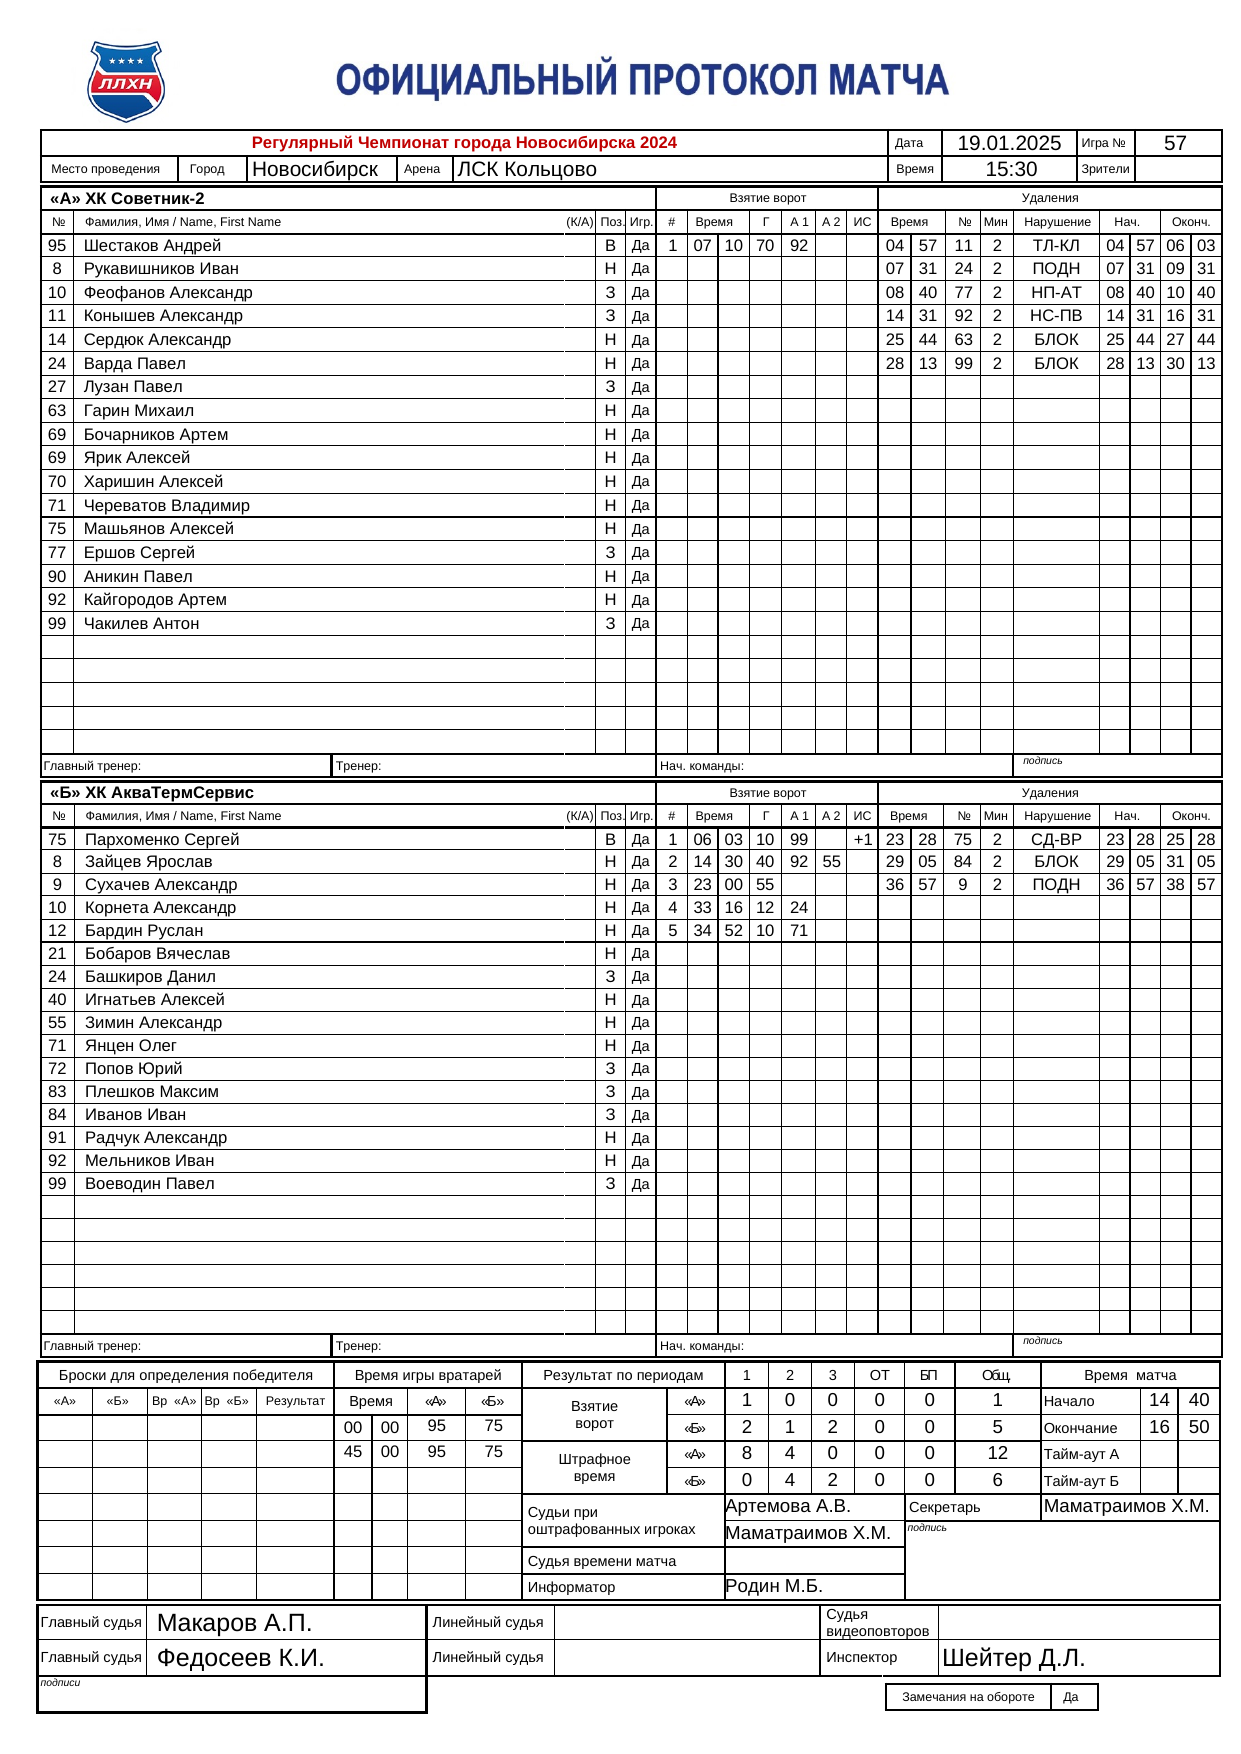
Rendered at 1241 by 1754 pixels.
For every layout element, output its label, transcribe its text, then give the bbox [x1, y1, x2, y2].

table_cell [847, 1150, 877, 1172]
table_cell [847, 612, 877, 634]
table_cell Да [626, 874, 655, 895]
table_cell [750, 1150, 781, 1172]
table_cell [688, 446, 717, 469]
table_cell [750, 588, 781, 611]
table_cell [847, 281, 877, 303]
table_cell НС-ПВ [1014, 305, 1099, 327]
table_cell [981, 423, 1013, 445]
table_cell [944, 920, 980, 941]
table_cell Феофанов Александр [74, 281, 564, 303]
table_cell [750, 1127, 781, 1149]
table_cell [1131, 1058, 1160, 1079]
table_cell [1100, 1012, 1129, 1033]
table_cell [565, 1035, 595, 1057]
table_cell Время [879, 211, 945, 233]
table_cell Главный судья [39, 1640, 146, 1675]
table_cell [1131, 896, 1160, 918]
table_cell [879, 683, 910, 706]
table_cell [782, 446, 815, 469]
table_cell # [657, 211, 687, 233]
table_cell 31 [912, 257, 945, 280]
table_cell [565, 494, 595, 516]
table_cell Оконч. [1161, 211, 1221, 233]
table_cell 05 [1192, 850, 1221, 872]
table_cell Зайцев Ярослав [75, 850, 564, 872]
table_cell [816, 446, 846, 469]
table_cell [657, 1196, 687, 1218]
table_cell [1161, 730, 1190, 753]
table_cell [688, 1012, 717, 1033]
table_cell [688, 352, 717, 374]
table_cell Тайм-аут А [1042, 1441, 1140, 1467]
table_cell [1131, 707, 1160, 729]
table_cell [1131, 1242, 1160, 1264]
table_cell 70 [42, 470, 73, 493]
table_cell Н [596, 1150, 625, 1172]
table_cell [847, 376, 877, 398]
table_cell [1131, 1173, 1160, 1195]
table_cell Иванов Иван [75, 1104, 564, 1126]
table_cell [944, 1012, 980, 1033]
table_header 2 [769, 1363, 811, 1387]
table_cell [912, 399, 945, 422]
table_cell [373, 1574, 407, 1599]
table_cell [466, 1574, 521, 1599]
table_cell [750, 565, 781, 587]
table_cell 04 [879, 235, 910, 256]
table_cell [782, 541, 815, 564]
table_cell [816, 1012, 846, 1033]
table_cell [912, 612, 945, 634]
table_cell 0 [726, 1468, 768, 1493]
table_cell [912, 966, 943, 987]
table_cell [1100, 1058, 1129, 1079]
table_cell 1 [956, 1389, 1040, 1413]
table_cell [946, 730, 980, 753]
table_cell 00 [719, 874, 749, 895]
table_cell Конышев Александр [74, 305, 564, 327]
table_cell [879, 612, 910, 634]
table_cell [565, 235, 595, 256]
table_cell [42, 730, 73, 753]
table_cell [1161, 1058, 1190, 1079]
table_cell [1014, 1058, 1099, 1079]
table_cell 25 [1100, 328, 1129, 351]
table_cell [981, 1173, 1013, 1195]
table_cell [657, 352, 687, 374]
table_cell [1100, 446, 1129, 469]
table_cell Судья видеоповторов [821, 1606, 938, 1639]
table_cell [688, 659, 717, 682]
table_cell [944, 1150, 980, 1172]
table_cell Новосибирск [248, 157, 396, 181]
table_cell [879, 659, 910, 682]
table_cell [1192, 1311, 1221, 1333]
table_cell [1014, 896, 1099, 918]
table_cell [1192, 423, 1221, 445]
table_cell [1014, 565, 1099, 587]
table_cell [75, 1242, 564, 1264]
table_cell 84 [944, 850, 980, 872]
table_cell [750, 494, 781, 516]
table_cell [565, 328, 595, 351]
table_cell [1179, 1468, 1219, 1493]
table_cell № [946, 211, 980, 233]
table_cell [657, 305, 687, 327]
table_cell [1192, 470, 1221, 493]
table_cell [657, 1035, 687, 1057]
table_cell [688, 494, 717, 516]
table_cell [726, 1548, 904, 1573]
table_cell 44 [1131, 328, 1160, 351]
table_cell 0 [812, 1442, 854, 1467]
table_cell [565, 1104, 595, 1126]
table_cell [981, 1242, 1013, 1264]
table_cell 63 [42, 399, 73, 422]
table_cell [1192, 989, 1221, 1011]
table_cell 30 [1161, 352, 1190, 374]
table_cell [1192, 1081, 1221, 1103]
table_cell [1161, 707, 1190, 729]
table_cell [688, 1265, 717, 1287]
table_cell Да [626, 1035, 655, 1057]
table_cell [688, 1104, 717, 1126]
table_cell [1100, 399, 1129, 422]
table_cell [1192, 659, 1221, 682]
table_cell [688, 1219, 717, 1241]
table_cell БЛОК [1014, 352, 1099, 374]
table_cell Н [596, 850, 625, 872]
table_cell [1100, 494, 1129, 516]
table_cell [750, 541, 781, 564]
table_cell [782, 636, 815, 658]
table_cell 24 [42, 352, 73, 374]
table_cell [688, 423, 717, 445]
table_cell 07 [688, 235, 717, 256]
table_cell [1192, 399, 1221, 422]
table_cell [719, 376, 749, 398]
table_cell 29 [879, 850, 910, 872]
table_cell 69 [42, 423, 73, 445]
table_cell [466, 1468, 521, 1493]
table_cell Да [626, 305, 655, 327]
table_cell [688, 1196, 717, 1218]
table_cell 92 [782, 850, 815, 872]
table_cell «Б » [466, 1389, 521, 1413]
table_cell [1161, 423, 1190, 445]
table_cell [944, 896, 980, 918]
table_cell [981, 1311, 1013, 1333]
table_cell [847, 518, 877, 540]
table_cell [912, 1104, 943, 1126]
table_cell [719, 328, 749, 351]
table_cell Кайгородов Артем [74, 588, 564, 611]
table_cell [946, 399, 980, 422]
table_cell «А» [668, 1389, 724, 1413]
table_cell [912, 1196, 943, 1218]
table_cell [981, 966, 1013, 987]
table_cell [879, 730, 910, 753]
table_cell [408, 1574, 465, 1599]
table_cell 57 [1192, 874, 1221, 895]
table_cell 33 [688, 896, 717, 918]
table_cell З [596, 376, 625, 398]
table_cell [657, 470, 687, 493]
table_cell 8 [42, 850, 74, 872]
table_cell Н [596, 494, 625, 516]
table_cell [202, 1574, 256, 1599]
table_cell [39, 1494, 92, 1520]
table_cell [981, 707, 1013, 729]
table_cell [782, 257, 815, 280]
table_cell [335, 1547, 371, 1573]
table_cell [879, 896, 910, 918]
table_cell [657, 943, 687, 964]
table_cell СД-ВР [1014, 829, 1099, 849]
table_cell [879, 446, 910, 469]
table_cell 95 [408, 1416, 465, 1440]
table_cell [944, 1173, 980, 1195]
table_cell [688, 1311, 717, 1333]
table_cell [847, 1127, 877, 1149]
table_cell Чакилев Антон [74, 612, 564, 634]
table_cell [565, 1173, 595, 1195]
table_cell [847, 920, 877, 941]
table_cell З [596, 281, 625, 303]
table_cell [816, 874, 846, 895]
table_cell [944, 1288, 980, 1310]
table_cell Секретарь [906, 1495, 1040, 1520]
table_cell Шестаков Андрей [74, 235, 564, 256]
table_cell Череватов Владимир [74, 494, 564, 516]
table_cell [657, 1127, 687, 1149]
table_cell Н [596, 920, 625, 941]
table_cell Корнета Александр [75, 896, 564, 918]
table_cell [1192, 1173, 1221, 1195]
table_cell Н [596, 989, 625, 1011]
table_cell [626, 683, 655, 706]
table_cell [688, 612, 717, 634]
table_cell [1131, 518, 1160, 540]
table_cell [42, 1219, 74, 1241]
table_cell ИС [847, 805, 877, 826]
table_cell Поз. [596, 211, 625, 233]
table_cell [688, 518, 717, 540]
table_cell [408, 1494, 465, 1520]
table_cell [335, 1521, 371, 1546]
table_cell 83 [42, 1081, 74, 1103]
table_cell [39, 1441, 92, 1467]
table_cell [782, 399, 815, 422]
table_cell [946, 494, 980, 516]
table_cell Главный тренер: [42, 755, 330, 776]
table_cell Лузан Павел [74, 376, 564, 398]
table_cell [408, 1547, 465, 1573]
table_cell [1192, 943, 1221, 964]
table_cell [657, 989, 687, 1011]
table_cell [74, 659, 564, 682]
table_cell [981, 1288, 1013, 1310]
table_cell 31 [1192, 257, 1221, 280]
table_cell [750, 1265, 781, 1287]
table_cell [657, 1058, 687, 1079]
table_cell Сердюк Александр [74, 328, 564, 351]
table_cell Варда Павел [74, 352, 564, 374]
table_cell [1014, 1150, 1099, 1172]
table_cell [912, 376, 945, 398]
table_cell 25 [879, 328, 910, 351]
table_cell 36 [879, 874, 910, 895]
table_cell 14 [879, 305, 910, 327]
table_cell [1014, 470, 1099, 493]
table_cell [816, 328, 846, 351]
table_cell 1 [657, 235, 687, 256]
table_cell Взятие ворот [523, 1389, 666, 1440]
table_cell [912, 896, 943, 918]
table_cell [782, 1288, 815, 1310]
table_cell Попов Юрий [75, 1058, 564, 1079]
table_cell [1014, 683, 1099, 706]
table_cell [565, 1081, 595, 1103]
table_cell [1014, 494, 1099, 516]
table_cell [1100, 1242, 1129, 1264]
table_cell [373, 1494, 407, 1520]
table_cell [202, 1416, 256, 1440]
table_cell [816, 494, 846, 516]
table_cell А 2 [816, 211, 846, 233]
table_cell Мин [981, 805, 1013, 826]
table_cell [782, 376, 815, 398]
table_cell [1131, 423, 1160, 445]
table_cell [1192, 730, 1221, 753]
table_cell [1192, 612, 1221, 634]
table_cell [688, 541, 717, 564]
table_cell [75, 1196, 564, 1218]
table_cell (К/А) [565, 211, 595, 233]
table_cell [847, 494, 877, 516]
table_cell Да [626, 257, 655, 280]
table_cell 70 [750, 235, 781, 256]
table_cell [981, 1150, 1013, 1172]
table_cell Да [626, 920, 655, 941]
table_cell Н [596, 1012, 625, 1033]
table_cell Н [596, 399, 625, 422]
table_cell [782, 874, 815, 895]
table_cell 11 [42, 305, 73, 327]
table_cell БЛОК [1014, 850, 1099, 872]
table_cell [782, 683, 815, 706]
table_cell [688, 305, 717, 327]
table_cell [657, 659, 687, 682]
table_cell [879, 1219, 910, 1241]
table_cell [75, 1288, 564, 1310]
table_cell [1131, 1150, 1160, 1172]
table_cell Янцен Олег [75, 1035, 564, 1057]
table_cell [657, 612, 687, 634]
table_cell [202, 1468, 256, 1493]
table_cell 06 [688, 829, 717, 849]
table_cell [912, 943, 943, 964]
table_cell [847, 1219, 877, 1241]
table_cell [816, 305, 846, 327]
table_cell [1100, 1196, 1129, 1218]
table_cell [750, 518, 781, 540]
table_cell [1014, 1242, 1099, 1264]
table_cell Шейтер Д.Л. [939, 1640, 1219, 1675]
table_cell [1192, 1127, 1221, 1149]
table_cell [657, 707, 687, 729]
table_cell [719, 683, 749, 706]
table_cell [847, 305, 877, 327]
table_cell [74, 707, 564, 729]
table_cell [1131, 446, 1160, 469]
table_cell [883, 1677, 1220, 1681]
table_cell [596, 1196, 625, 1218]
table_cell 03 [719, 829, 749, 849]
table_cell 4 [769, 1468, 811, 1493]
table_cell [39, 1468, 92, 1493]
table_cell [75, 1219, 564, 1241]
table_cell [1131, 1288, 1160, 1310]
table_cell [1014, 518, 1099, 540]
table_cell [75, 1311, 564, 1333]
table_cell [657, 446, 687, 469]
table_cell Да [626, 1173, 655, 1195]
table_cell Оконч. [1161, 805, 1221, 826]
table_cell 16 [1141, 1415, 1177, 1440]
table_cell [688, 1081, 717, 1103]
table_cell [688, 1242, 717, 1264]
table_cell [626, 1265, 655, 1287]
table_cell [565, 989, 595, 1011]
table_cell [1161, 1219, 1190, 1241]
table_cell [981, 1035, 1013, 1057]
table_cell [1014, 989, 1099, 1011]
table_cell [565, 588, 595, 611]
table_cell [719, 1035, 749, 1057]
table_cell [816, 1081, 846, 1103]
table_cell [1192, 1104, 1221, 1126]
table_cell [657, 730, 687, 753]
table_cell [782, 966, 815, 987]
table_cell [782, 1012, 815, 1033]
table_cell [1192, 1058, 1221, 1079]
table_cell 2 [981, 829, 1013, 849]
table_cell [93, 1468, 147, 1493]
table_cell [879, 565, 910, 587]
table_cell 57 [1131, 235, 1160, 256]
table_cell Н [596, 328, 625, 351]
table_cell [596, 1288, 625, 1310]
table_cell [74, 636, 564, 658]
table_cell Г [750, 805, 781, 826]
table_cell [39, 1574, 92, 1599]
table_cell [750, 683, 781, 706]
table_cell [816, 352, 846, 374]
table_cell 44 [912, 328, 945, 351]
table_cell [847, 683, 877, 706]
table_cell [626, 1242, 655, 1264]
table_cell [1131, 1196, 1160, 1218]
table_cell 99 [42, 612, 73, 634]
table_cell [1100, 588, 1129, 611]
table_cell [688, 588, 717, 611]
table_cell 2 [981, 235, 1013, 256]
table_cell Нач. [1100, 211, 1160, 233]
table_cell [1100, 683, 1129, 706]
table_cell [782, 1127, 815, 1149]
table_cell 0 [855, 1442, 904, 1467]
table_cell [1192, 376, 1221, 398]
table_cell [782, 518, 815, 540]
table_cell [750, 328, 781, 351]
table_cell ПОДН [1014, 874, 1099, 895]
table_cell 6 [956, 1468, 1040, 1493]
table_cell [719, 281, 749, 303]
table_cell [816, 612, 846, 634]
table_cell 40 [750, 850, 781, 872]
table_cell 12 [956, 1442, 1040, 1467]
table_cell [944, 989, 980, 1011]
table_cell Харишин Алексей [74, 470, 564, 493]
table_cell 1 [769, 1415, 811, 1440]
table_cell Мельников Иван [75, 1150, 564, 1172]
table_header ОТ [855, 1363, 904, 1387]
table_cell 91 [42, 1127, 74, 1149]
table_cell [816, 896, 846, 918]
table_cell Да [626, 399, 655, 422]
table_header Взятие ворот [657, 188, 877, 209]
table_cell [847, 659, 877, 682]
table_cell [688, 1127, 717, 1149]
table_cell Да [626, 1012, 655, 1033]
table_cell [981, 683, 1013, 706]
table_cell [782, 1196, 815, 1218]
table_cell [1192, 1196, 1221, 1218]
table_cell Бардин Руслан [75, 920, 564, 941]
table_cell [688, 1058, 717, 1079]
table_cell [944, 943, 980, 964]
table_cell [1161, 1173, 1190, 1195]
table_cell 00 [335, 1416, 371, 1440]
table_cell [1100, 730, 1129, 753]
table_cell [1131, 966, 1160, 987]
table_cell 52 [719, 920, 749, 941]
table_cell Н [596, 874, 625, 895]
table_cell [1131, 636, 1160, 658]
table_cell Место проведения [42, 157, 177, 181]
table_cell 27 [1161, 328, 1190, 351]
table_cell [1161, 494, 1190, 516]
table_header Результат по периодам [523, 1363, 724, 1387]
table_cell 04 [1100, 235, 1129, 256]
table_cell [946, 683, 980, 706]
table_cell [782, 1242, 815, 1264]
table_cell Н [596, 1127, 625, 1149]
table_cell [816, 470, 846, 493]
table_cell [944, 1104, 980, 1126]
table_cell [1161, 989, 1190, 1011]
table_cell [719, 565, 749, 587]
table_cell 99 [42, 1173, 74, 1195]
table_cell № [42, 805, 74, 826]
table_cell [719, 1219, 749, 1241]
table_cell А 1 [782, 805, 815, 826]
table_cell 2 [981, 352, 1013, 374]
table_cell 08 [879, 281, 910, 303]
table_cell [847, 943, 877, 964]
table_cell [816, 1219, 846, 1241]
table_cell Да [626, 518, 655, 540]
table_cell [847, 1173, 877, 1195]
table_cell [750, 446, 781, 469]
table_cell [1161, 518, 1190, 540]
table_cell [1014, 1311, 1099, 1333]
table_cell [782, 1173, 815, 1195]
table_cell [879, 1104, 910, 1126]
table_cell 2 [726, 1415, 768, 1440]
table_cell [373, 1547, 407, 1573]
table_cell [202, 1494, 256, 1520]
table_cell [847, 588, 877, 611]
table_cell [981, 518, 1013, 540]
table_cell [981, 1104, 1013, 1126]
table_cell Время [688, 805, 749, 826]
table_cell Главный судья [39, 1606, 146, 1639]
table_cell 30 [719, 850, 749, 872]
table_cell [912, 1012, 943, 1033]
table_cell З [596, 1173, 625, 1195]
table_cell [1100, 989, 1129, 1011]
table_cell [657, 636, 687, 658]
table_cell 45 [335, 1441, 371, 1467]
table_cell 0 [905, 1442, 954, 1467]
table_cell [1100, 636, 1129, 658]
table_cell [912, 1173, 943, 1195]
table_cell [912, 730, 945, 753]
table_cell «А» [668, 1442, 724, 1467]
table_cell [981, 1012, 1013, 1033]
table_cell [93, 1521, 147, 1546]
table_cell [1192, 683, 1221, 706]
table_cell 0 [905, 1468, 954, 1493]
table_cell [1014, 541, 1099, 564]
table_cell [847, 257, 877, 280]
table_cell [944, 1127, 980, 1149]
table_cell Да [626, 989, 655, 1011]
table_cell [1014, 376, 1099, 398]
table_cell [912, 989, 943, 1011]
table_cell В [596, 829, 625, 849]
table_header БП [905, 1363, 954, 1387]
table_cell [688, 989, 717, 1011]
table_cell Тренер: [333, 1335, 655, 1356]
table_cell [847, 423, 877, 445]
table_cell [816, 399, 846, 422]
table_cell Результат [257, 1389, 333, 1413]
table_cell [1161, 896, 1190, 918]
table_cell [816, 541, 846, 564]
table_cell [981, 943, 1013, 964]
table_cell [946, 376, 980, 398]
table_cell 0 [855, 1389, 904, 1413]
table_cell 08 [1100, 281, 1129, 303]
table_cell [719, 1104, 749, 1126]
table_cell [816, 636, 846, 658]
table_cell [981, 730, 1013, 753]
table_cell 07 [1100, 257, 1129, 280]
table_cell [1014, 659, 1099, 682]
table_cell [719, 1288, 749, 1310]
table_cell [93, 1574, 147, 1599]
table_cell [816, 659, 846, 682]
table_cell 2 [981, 281, 1013, 303]
table_cell З [596, 305, 625, 327]
table_cell [565, 470, 595, 493]
table_cell [1141, 1468, 1177, 1493]
table_cell [1014, 399, 1099, 422]
table_cell [1100, 612, 1129, 634]
table_cell [626, 1219, 655, 1241]
table_cell 63 [946, 328, 980, 351]
table_cell [596, 707, 625, 729]
table_cell 3 [657, 874, 687, 895]
table_cell [981, 399, 1013, 422]
table_cell [657, 257, 687, 280]
table_cell [847, 235, 877, 256]
table_cell [944, 1311, 980, 1333]
table_cell Арена [398, 157, 452, 181]
table_cell [1100, 896, 1129, 918]
table_cell [750, 399, 781, 422]
table_cell 13 [1192, 352, 1221, 374]
table_cell [912, 1219, 943, 1241]
table_cell [596, 1311, 625, 1333]
table_cell [1100, 541, 1129, 564]
table_cell 10 [42, 281, 73, 303]
table_cell [946, 423, 980, 445]
table_cell [42, 1311, 74, 1333]
table_cell [879, 518, 910, 540]
table_header Игра № [1078, 131, 1134, 155]
table_cell [1100, 943, 1129, 964]
table_cell Штрафное время [523, 1442, 666, 1493]
table_cell [657, 518, 687, 540]
table_cell [148, 1441, 201, 1467]
table_cell [847, 470, 877, 493]
table_cell [719, 636, 749, 658]
table_cell № [42, 211, 73, 233]
table_cell Н [596, 470, 625, 493]
table_cell [946, 518, 980, 540]
table_cell [657, 1265, 687, 1287]
table_cell [912, 494, 945, 516]
table_cell [688, 376, 717, 398]
table_cell [1014, 1104, 1099, 1126]
table_cell 40 [42, 989, 74, 1011]
table_cell [981, 636, 1013, 658]
table_cell Главный тренер: [42, 1335, 330, 1356]
table_cell [750, 281, 781, 303]
table_cell [1131, 1104, 1160, 1126]
table_cell 4 [769, 1442, 811, 1467]
table_cell 31 [1161, 850, 1190, 872]
table_cell 36 [1100, 874, 1129, 895]
table_cell [688, 1035, 717, 1057]
table_cell [719, 518, 749, 540]
table_header Удаления [879, 783, 1221, 803]
table_cell Нарушение [1014, 805, 1099, 826]
table_cell Мин [981, 211, 1013, 233]
table_cell А 2 [816, 805, 846, 826]
table_cell [879, 470, 910, 493]
table_cell [782, 730, 815, 753]
table_cell [257, 1441, 333, 1467]
table_cell [1192, 565, 1221, 587]
table_cell [1192, 446, 1221, 469]
table_cell [1179, 1441, 1219, 1467]
table_cell [981, 376, 1013, 398]
table_cell [719, 989, 749, 1011]
table_cell 29 [1100, 850, 1129, 872]
table_cell [946, 446, 980, 469]
table_cell [912, 1058, 943, 1079]
table_cell [719, 730, 749, 753]
table_cell [1131, 943, 1160, 964]
table_cell [657, 1081, 687, 1103]
table_cell [816, 565, 846, 587]
table_cell [1161, 1311, 1190, 1333]
table_cell [719, 1265, 749, 1287]
table_cell [1100, 1219, 1129, 1241]
table_cell [782, 1219, 815, 1241]
table_cell [565, 399, 595, 422]
table_header Дата [889, 131, 941, 155]
table_cell [879, 1173, 910, 1195]
table_cell [719, 966, 749, 987]
table_cell [946, 707, 980, 729]
table_cell 38 [1161, 874, 1190, 895]
table_cell [879, 1012, 910, 1033]
table_cell [565, 1196, 595, 1218]
table_cell 31 [1131, 305, 1160, 327]
table_cell [750, 1242, 781, 1264]
table_cell [1161, 1150, 1190, 1172]
table_cell [719, 1058, 749, 1079]
table_cell Башкиров Данил [75, 966, 564, 987]
table_cell [1014, 1265, 1099, 1287]
table_cell [335, 1574, 371, 1599]
table_cell 44 [1192, 328, 1221, 351]
table_cell [816, 730, 846, 753]
table_header Замечания на обороте [887, 1685, 1050, 1709]
table_cell [1131, 565, 1160, 587]
table_cell [257, 1494, 333, 1520]
table_cell [75, 1265, 564, 1287]
table_cell [1161, 376, 1190, 398]
table_cell 12 [750, 896, 781, 918]
table_cell [847, 1265, 877, 1287]
table_cell [719, 1242, 749, 1264]
table_cell 2 [981, 257, 1013, 280]
table_cell [93, 1494, 147, 1520]
table_cell [1161, 966, 1190, 987]
table_cell [1161, 1035, 1190, 1057]
table_cell [782, 494, 815, 516]
table_cell [946, 659, 980, 682]
table_cell [148, 1494, 201, 1520]
table_cell 5 [956, 1415, 1040, 1440]
table_cell 10 [750, 920, 781, 941]
table_cell [782, 565, 815, 587]
table_cell [879, 423, 910, 445]
table_cell В [596, 235, 625, 256]
table_cell [1100, 423, 1129, 445]
table_cell [565, 423, 595, 445]
table_cell [1131, 470, 1160, 493]
table_cell Тайм-аут Б [1042, 1468, 1140, 1493]
table_cell [688, 1173, 717, 1195]
table_cell [847, 730, 877, 753]
table_cell [1192, 1242, 1221, 1264]
table_cell 40 [1131, 281, 1160, 303]
table_cell [981, 446, 1013, 469]
table_cell [626, 1288, 655, 1310]
table_cell [816, 1150, 846, 1172]
table_cell [847, 1288, 877, 1310]
table_cell [565, 850, 595, 872]
table_cell [1131, 612, 1160, 634]
table_cell [1131, 399, 1160, 422]
table_cell [565, 1311, 595, 1333]
table_cell 12 [42, 920, 74, 941]
table_cell Ярик Алексей [74, 446, 564, 469]
table_cell [688, 636, 717, 658]
table_cell [847, 352, 877, 374]
table_cell [565, 874, 595, 895]
table_cell [148, 1574, 201, 1599]
table_cell 31 [1131, 257, 1160, 280]
table_cell [879, 588, 910, 611]
table_cell 24 [42, 966, 74, 987]
table_cell [1131, 1127, 1160, 1149]
table_cell Да [626, 1127, 655, 1149]
table_cell [428, 1677, 882, 1711]
table_cell [565, 707, 595, 729]
table_cell БЛОК [1014, 328, 1099, 351]
table_cell 16 [719, 896, 749, 918]
table_header Да [1052, 1685, 1097, 1709]
table_cell [944, 1242, 980, 1264]
table_cell 2 [981, 850, 1013, 872]
table_cell [981, 494, 1013, 516]
table_cell [466, 1494, 521, 1520]
table_cell [1100, 707, 1129, 729]
table_cell [879, 989, 910, 1011]
table_cell [750, 1173, 781, 1195]
table_cell подпись [1014, 1335, 1221, 1356]
table_cell [1161, 920, 1190, 941]
table_cell [816, 920, 846, 941]
table_cell [373, 1521, 407, 1546]
table_cell [688, 328, 717, 351]
table_cell 2 [981, 874, 1013, 895]
table_cell [719, 257, 749, 280]
table_cell (К/А) [565, 805, 595, 826]
table_cell [981, 470, 1013, 493]
table_cell [1131, 1012, 1160, 1033]
table_cell Время [688, 211, 749, 233]
table_cell Судьи при оштрафованных игроках [523, 1495, 724, 1546]
table_cell [565, 376, 595, 398]
table_cell [657, 1219, 687, 1241]
table_cell [93, 1441, 147, 1467]
table_cell [719, 588, 749, 611]
table_cell [1192, 920, 1221, 941]
table_cell Вр «А» [148, 1389, 201, 1413]
table_cell [816, 966, 846, 987]
table_cell [847, 966, 877, 987]
table_cell [1161, 1288, 1190, 1310]
table_cell [1014, 943, 1099, 964]
table_cell [257, 1416, 333, 1440]
table_cell [1100, 470, 1129, 493]
table_cell [565, 1127, 595, 1149]
table_cell [596, 636, 625, 658]
table_cell Город [179, 157, 246, 181]
table_cell [1161, 612, 1190, 634]
table_cell [879, 966, 910, 987]
table_cell [816, 1173, 846, 1195]
table_cell 11 [946, 235, 980, 256]
table_cell [565, 352, 595, 374]
table_cell [782, 1104, 815, 1126]
table_cell Н [596, 446, 625, 469]
table_cell [1192, 636, 1221, 658]
table_cell [565, 541, 595, 564]
table_cell [1131, 1219, 1160, 1241]
table_cell [879, 707, 910, 729]
table_cell [1192, 896, 1221, 918]
table_cell [981, 1219, 1013, 1241]
table_cell З [596, 966, 625, 987]
table_cell [1192, 966, 1221, 987]
table_cell [912, 588, 945, 611]
table_cell 2 [981, 328, 1013, 351]
table_cell [257, 1547, 333, 1573]
table_cell [688, 257, 717, 280]
table_cell 50 [1179, 1415, 1219, 1440]
table_cell 28 [1131, 829, 1160, 849]
table_cell [816, 588, 846, 611]
table_cell 92 [782, 235, 815, 256]
table_cell подпись [906, 1522, 1219, 1599]
table_cell [408, 1521, 465, 1546]
table_cell [879, 1081, 910, 1103]
table_cell Да [626, 943, 655, 964]
table_cell Да [626, 352, 655, 374]
table_cell [335, 1468, 371, 1493]
table_cell Окончание [1042, 1415, 1140, 1440]
table_cell [719, 612, 749, 634]
table_cell 14 [42, 328, 73, 351]
table_cell 57 [912, 235, 945, 256]
table_cell [750, 423, 781, 445]
table_cell [688, 565, 717, 587]
table_cell [657, 1311, 687, 1333]
table_cell [335, 1494, 371, 1520]
table_cell [879, 1058, 910, 1079]
table_cell Игр. [626, 211, 655, 233]
table_cell Да [626, 446, 655, 469]
table_cell 23 [688, 874, 717, 895]
table_cell 75 [466, 1416, 521, 1440]
table_cell [912, 423, 945, 445]
table_cell Маматраимов Х.М. [726, 1521, 904, 1546]
table_cell [782, 1311, 815, 1333]
table_cell [912, 659, 945, 682]
table_cell Н [596, 257, 625, 280]
table_cell [657, 423, 687, 445]
table_cell Тренер: [333, 755, 655, 776]
table_cell [1131, 989, 1160, 1011]
table_cell [981, 1127, 1013, 1149]
table_header Взятие ворот [657, 783, 877, 803]
table_cell 69 [42, 446, 73, 469]
table_cell 99 [782, 829, 815, 849]
table_cell [565, 943, 595, 964]
table_header Броски для определения победителя [39, 1363, 333, 1387]
table_cell [847, 636, 877, 658]
table_cell [1131, 1311, 1160, 1333]
table_cell [719, 1127, 749, 1149]
table_cell Н [596, 588, 625, 611]
table_cell 75 [466, 1441, 521, 1467]
table_cell 8 [726, 1442, 768, 1467]
table_cell [847, 1104, 877, 1126]
table_cell «А» [408, 1389, 465, 1413]
table_cell [816, 518, 846, 540]
table_cell [1100, 1288, 1129, 1310]
table_cell [688, 1150, 717, 1172]
table_cell [657, 588, 687, 611]
table_cell Нач. [1100, 805, 1160, 826]
table_cell [1161, 659, 1190, 682]
table_cell [1192, 707, 1221, 729]
table_cell Да [626, 565, 655, 587]
table_cell [816, 257, 846, 280]
table_cell Федосеев К.И. [147, 1640, 425, 1675]
table_header 57 [1136, 131, 1221, 155]
table_cell 1 [657, 829, 687, 849]
table_cell [1014, 636, 1099, 658]
table_cell № [944, 805, 980, 826]
table_cell [912, 1081, 943, 1103]
table_cell Да [626, 850, 655, 872]
table_cell Артемова А.В. [726, 1495, 904, 1520]
table_cell Нач. команды: [657, 755, 1012, 776]
table_cell [1161, 1012, 1190, 1033]
table_cell [1014, 446, 1099, 469]
table_cell Сухачев Александр [75, 874, 564, 895]
table_cell [257, 1468, 333, 1493]
table_cell 03 [1192, 235, 1221, 256]
table_cell [1161, 588, 1190, 611]
table_cell З [596, 1081, 625, 1103]
table_cell [1100, 1035, 1129, 1057]
table_cell [565, 730, 595, 753]
table_cell [750, 352, 781, 374]
table_cell 06 [1161, 235, 1190, 256]
table_cell [782, 943, 815, 964]
table_header 3 [812, 1363, 854, 1387]
table_cell ЛСК Кольцово [454, 157, 887, 181]
table_cell [816, 1058, 846, 1079]
table_cell [596, 1265, 625, 1287]
table_cell [879, 1035, 910, 1057]
table_cell 28 [1192, 829, 1221, 849]
table_cell Рукавишников Иван [74, 257, 564, 280]
table_cell 10 [1161, 281, 1190, 303]
table_cell 99 [946, 352, 980, 374]
table_cell [719, 1196, 749, 1218]
table_cell [657, 683, 687, 706]
table_cell Да [626, 1150, 655, 1172]
table_cell 0 [812, 1389, 854, 1413]
table_cell 10 [42, 896, 74, 918]
table_cell [408, 1468, 465, 1493]
table_cell [944, 1035, 980, 1057]
table_cell [816, 1127, 846, 1149]
table_cell 55 [816, 850, 846, 872]
table_cell [1192, 494, 1221, 516]
table_cell [981, 565, 1013, 587]
table_cell [565, 1012, 595, 1033]
table_cell [782, 989, 815, 1011]
table_cell [816, 1288, 846, 1310]
table_cell Машьянов Алексей [74, 518, 564, 540]
table_cell 10 [750, 829, 781, 849]
table_cell [816, 1104, 846, 1126]
table_cell Ершов Сергей [74, 541, 564, 564]
table_cell Нарушение [1014, 211, 1099, 233]
table_cell [750, 966, 781, 987]
table_cell [847, 896, 877, 918]
table_cell [847, 1035, 877, 1057]
table_cell [565, 966, 595, 987]
table_cell [782, 659, 815, 682]
table_cell [626, 659, 655, 682]
table_cell [816, 829, 846, 849]
table_cell 92 [42, 1150, 74, 1172]
table_cell [1014, 612, 1099, 634]
table_cell [657, 1173, 687, 1195]
table_cell [946, 470, 980, 493]
table_cell [782, 1150, 815, 1172]
table_cell Да [626, 1104, 655, 1126]
table_cell Н [596, 518, 625, 540]
table_cell [946, 588, 980, 611]
table_cell [750, 1058, 781, 1079]
table_cell 40 [1192, 281, 1221, 303]
table_cell 71 [42, 1035, 74, 1057]
table_cell [981, 541, 1013, 564]
table_cell [847, 850, 877, 872]
table_cell Да [626, 966, 655, 987]
table_cell [719, 1150, 749, 1172]
table_header «А» ХК Советник-2 [42, 188, 655, 209]
table_cell 8 [42, 257, 73, 280]
table_cell [782, 588, 815, 611]
table_cell [912, 470, 945, 493]
table_cell [1192, 1012, 1221, 1033]
table_cell [565, 305, 595, 327]
table_cell [981, 920, 1013, 941]
table_cell Плешков Максим [75, 1081, 564, 1103]
table_cell [847, 874, 877, 895]
table_cell [565, 518, 595, 540]
table_cell [816, 1196, 846, 1218]
table_cell [42, 636, 73, 658]
table_header «Б» ХК АкваТермСервис [42, 783, 655, 803]
table_cell [719, 1173, 749, 1195]
table_cell [1014, 588, 1099, 611]
table_cell [719, 659, 749, 682]
table_cell 9 [42, 874, 74, 895]
table_cell [93, 1416, 147, 1440]
table_header Время матча [1042, 1363, 1219, 1387]
table_cell [816, 423, 846, 445]
table_cell [1192, 541, 1221, 564]
table_cell [1161, 1104, 1190, 1126]
table_cell Аникин Павел [74, 565, 564, 587]
table_cell [626, 1311, 655, 1333]
table_cell [719, 541, 749, 564]
table_cell [42, 1196, 74, 1218]
table_cell [750, 1219, 781, 1241]
table_cell [981, 659, 1013, 682]
table_cell Родин М.Б. [726, 1575, 904, 1599]
table_cell [657, 1288, 687, 1310]
table_cell 84 [42, 1104, 74, 1126]
table_cell [1161, 1127, 1190, 1149]
table_cell [816, 376, 846, 398]
table_cell [565, 636, 595, 658]
table_cell [782, 305, 815, 327]
table_cell 57 [1131, 874, 1160, 895]
table_cell [565, 565, 595, 587]
table_cell 31 [1192, 305, 1221, 327]
table_cell [657, 541, 687, 564]
table_cell [750, 257, 781, 280]
table_cell [946, 565, 980, 587]
table_cell [750, 1196, 781, 1218]
table_cell [912, 1150, 943, 1172]
table_cell [719, 494, 749, 516]
table_cell 2 [812, 1415, 854, 1440]
table_cell ТЛ-КЛ [1014, 235, 1099, 256]
table_cell [750, 1081, 781, 1103]
table_cell [565, 659, 595, 682]
table_cell «А» [39, 1389, 92, 1413]
table_cell [847, 565, 877, 587]
table_cell [750, 659, 781, 682]
table_cell [782, 328, 815, 351]
table_cell [1014, 920, 1099, 941]
table_cell [1131, 659, 1160, 682]
table_cell [847, 541, 877, 564]
table_cell [847, 328, 877, 351]
table_cell [565, 920, 595, 941]
table_cell [1161, 943, 1190, 964]
table_cell [912, 1127, 943, 1149]
table_cell [879, 1288, 910, 1310]
table_cell [750, 707, 781, 729]
table_cell 71 [782, 920, 815, 941]
table_cell [912, 920, 943, 941]
table_cell [42, 683, 73, 706]
table_cell 55 [42, 1012, 74, 1033]
table_cell [912, 1288, 943, 1310]
table_cell [1131, 920, 1160, 941]
table_cell [565, 829, 595, 849]
table_cell [1100, 1127, 1129, 1149]
table_cell [657, 565, 687, 587]
table_cell [816, 707, 846, 729]
table_cell [1014, 1127, 1099, 1149]
table_cell [719, 399, 749, 422]
table_cell [565, 1219, 595, 1241]
table_cell +1 [847, 829, 877, 849]
table_cell Да [626, 494, 655, 516]
table_cell [879, 1127, 910, 1149]
table_cell 57 [912, 874, 943, 895]
table_cell [1192, 1150, 1221, 1172]
table_cell [1131, 1265, 1160, 1287]
table_cell [750, 305, 781, 327]
table_cell [1192, 518, 1221, 540]
table_cell 07 [879, 257, 910, 280]
table_cell 23 [1100, 829, 1129, 849]
table_cell 72 [42, 1058, 74, 1079]
table_cell [596, 659, 625, 682]
table_cell Н [596, 565, 625, 587]
table_cell [816, 1311, 846, 1333]
table_header 1 [726, 1363, 768, 1387]
table_cell [750, 1104, 781, 1126]
table_cell 25 [1161, 829, 1190, 849]
table_cell [1014, 1219, 1099, 1241]
table_cell [750, 612, 781, 634]
table_cell 0 [905, 1415, 954, 1440]
table_cell 23 [879, 829, 910, 849]
table_cell [847, 1012, 877, 1033]
table_cell 05 [912, 850, 943, 872]
table_cell [74, 730, 564, 753]
table_cell Да [626, 612, 655, 634]
table_cell Маматраимов Х.М. [1042, 1495, 1219, 1520]
table_cell [42, 1288, 74, 1310]
table_cell [565, 1058, 595, 1079]
table_cell [750, 636, 781, 658]
table_cell Да [626, 588, 655, 611]
table_cell [944, 1058, 980, 1079]
table_cell 16 [1161, 305, 1190, 327]
table_cell [912, 1035, 943, 1057]
table_cell Да [626, 328, 655, 351]
table_cell [912, 518, 945, 540]
table_cell [688, 683, 717, 706]
table_cell [782, 281, 815, 303]
table_cell Да [626, 470, 655, 493]
table_cell [879, 376, 910, 398]
table_cell [148, 1547, 201, 1573]
table_cell [257, 1574, 333, 1599]
table_cell [657, 1012, 687, 1033]
table_cell [750, 943, 781, 964]
table_cell [719, 352, 749, 374]
table_cell Макаров А.П. [147, 1606, 425, 1639]
table_cell [946, 636, 980, 658]
table_cell [879, 399, 910, 422]
table_cell [1099, 1682, 1220, 1711]
table_cell [1192, 1288, 1221, 1310]
table_cell [1161, 1265, 1190, 1287]
table_cell [202, 1521, 256, 1546]
table_cell [1161, 399, 1190, 422]
table_cell 0 [855, 1415, 904, 1440]
table_cell [565, 257, 595, 280]
table_cell [912, 1265, 943, 1287]
table_cell [750, 376, 781, 398]
table_cell [847, 399, 877, 422]
table_cell [719, 423, 749, 445]
table_cell З [596, 1058, 625, 1079]
table_cell Время [889, 157, 941, 181]
table_cell Да [626, 896, 655, 918]
table_cell [1100, 920, 1129, 941]
table_cell [1014, 1288, 1099, 1310]
table_cell [565, 1265, 595, 1287]
table_cell [202, 1441, 256, 1467]
table_cell [816, 989, 846, 1011]
table_cell 34 [688, 920, 717, 941]
table_cell Да [626, 541, 655, 564]
table_cell [688, 399, 717, 422]
table_cell [257, 1521, 333, 1546]
table_cell Нач. команды: [657, 1335, 1012, 1356]
table_cell [719, 446, 749, 469]
table_cell З [596, 1104, 625, 1126]
table_cell 40 [912, 281, 945, 303]
table_cell [657, 1242, 687, 1264]
table_cell 31 [912, 305, 945, 327]
table_cell Н [596, 1035, 625, 1057]
table_cell Инспектор [821, 1640, 938, 1675]
table_cell [816, 1265, 846, 1287]
table_cell [74, 683, 564, 706]
table_cell 71 [42, 494, 73, 516]
table_cell [626, 730, 655, 753]
table_cell Зрители [1078, 157, 1134, 181]
table_cell [1131, 683, 1160, 706]
table_cell [879, 541, 910, 564]
table_cell [1131, 376, 1160, 398]
table_cell [750, 1035, 781, 1057]
table_cell 21 [42, 943, 74, 964]
table_cell 92 [946, 305, 980, 327]
table_cell [719, 707, 749, 729]
table_cell 4 [657, 896, 687, 918]
table_cell [847, 1196, 877, 1218]
table_cell [1161, 446, 1190, 469]
table_cell Пархоменко Сергей [75, 829, 564, 849]
table_cell [565, 446, 595, 469]
table_cell [847, 1081, 877, 1103]
table_cell [1014, 1173, 1099, 1195]
table_cell [1161, 1242, 1190, 1264]
table_cell подпись [1014, 755, 1221, 776]
table_cell [1131, 1035, 1160, 1057]
table_cell [1014, 1196, 1099, 1218]
table_cell подписи [39, 1677, 425, 1711]
table_cell [1014, 966, 1099, 987]
table_cell 75 [42, 829, 74, 849]
table_cell [555, 1606, 819, 1639]
table_cell 0 [769, 1389, 811, 1413]
table_cell Радчук Александр [75, 1127, 564, 1149]
table_cell [657, 966, 687, 987]
table_cell [879, 1242, 910, 1264]
table_cell 00 [373, 1416, 407, 1440]
table_cell Н [596, 423, 625, 445]
table_cell НП-АТ [1014, 281, 1099, 303]
table_cell [847, 1311, 877, 1333]
table_cell [1141, 1441, 1177, 1467]
table_cell Н [596, 352, 625, 374]
table_cell [1100, 565, 1129, 587]
table_cell [1161, 683, 1190, 706]
table_cell Информатор [523, 1575, 724, 1599]
table_cell [782, 612, 815, 634]
table_cell [42, 1242, 74, 1264]
table_cell [816, 943, 846, 964]
table_cell [1192, 588, 1221, 611]
table_cell # [657, 805, 687, 826]
table_cell [750, 1311, 781, 1333]
table_cell [565, 1288, 595, 1310]
table_cell [782, 352, 815, 374]
table_cell «Б» [668, 1468, 724, 1493]
table_cell [1014, 730, 1099, 753]
table_cell [1192, 1265, 1221, 1287]
table_cell 2 [657, 850, 687, 872]
table_cell [657, 328, 687, 351]
table_cell [944, 1219, 980, 1241]
table_cell [1131, 494, 1160, 516]
table_cell [912, 636, 945, 658]
table_cell [981, 1265, 1013, 1287]
table_cell Да [626, 829, 655, 849]
table_cell 00 [373, 1441, 407, 1467]
table_cell [93, 1547, 147, 1573]
table_cell [782, 1058, 815, 1079]
table_cell [688, 966, 717, 987]
table_cell 1 [726, 1389, 768, 1413]
table_cell [688, 730, 717, 753]
table_cell [816, 1242, 846, 1264]
table_cell [981, 1058, 1013, 1079]
table_cell 09 [1161, 257, 1190, 280]
table_cell 0 [855, 1468, 904, 1493]
table_cell Поз. [596, 805, 625, 826]
table_cell [688, 1288, 717, 1310]
table_cell [1192, 1219, 1221, 1241]
table_cell [719, 1081, 749, 1103]
table_cell Вр «Б» [202, 1389, 256, 1413]
table_cell Время [879, 805, 943, 826]
table_cell [39, 1547, 92, 1573]
table_cell [1100, 1150, 1129, 1172]
table_cell 77 [946, 281, 980, 303]
picture [5, 28, 1179, 129]
table_cell [1161, 1081, 1190, 1103]
table_cell [879, 943, 910, 964]
table_cell Судья времени матча [523, 1548, 724, 1573]
table_cell [1161, 565, 1190, 587]
table_cell 90 [42, 565, 73, 587]
table_cell 95 [42, 235, 73, 256]
table_cell [657, 1104, 687, 1126]
table_cell [39, 1416, 92, 1440]
table_cell [688, 281, 717, 303]
table_cell [750, 730, 781, 753]
table_cell [879, 920, 910, 941]
table_cell [816, 235, 846, 256]
table_cell Да [626, 1058, 655, 1079]
table_cell [847, 1242, 877, 1264]
table_cell [1014, 1012, 1099, 1033]
table_cell [879, 636, 910, 658]
table_cell [879, 1150, 910, 1172]
table_cell 5 [657, 920, 687, 941]
table_cell [42, 1265, 74, 1287]
table_cell 14 [1100, 305, 1129, 327]
table_cell 05 [1131, 850, 1160, 872]
table_cell [1100, 1311, 1129, 1333]
table_cell [373, 1468, 407, 1493]
table_cell [1136, 157, 1221, 181]
table_cell [596, 1242, 625, 1264]
table_header 19.01.2025 [943, 131, 1076, 155]
table_cell [1100, 1173, 1129, 1195]
table_cell [782, 1081, 815, 1103]
table_cell Да [626, 235, 655, 256]
table_cell 28 [912, 829, 943, 849]
table_cell [750, 989, 781, 1011]
table_cell [750, 470, 781, 493]
table_cell 27 [42, 376, 73, 398]
table_cell [847, 989, 877, 1011]
table_header Общ. [956, 1363, 1040, 1387]
table_cell 75 [944, 829, 980, 849]
table_cell [944, 1265, 980, 1287]
table_cell [912, 446, 945, 469]
table_cell 10 [719, 235, 749, 256]
table_cell [944, 966, 980, 987]
table_cell [816, 281, 846, 303]
table_cell Зимин Александр [75, 1012, 564, 1033]
table_cell «Б» [668, 1415, 724, 1440]
table_cell [657, 281, 687, 303]
table_cell [719, 943, 749, 964]
table_cell [626, 636, 655, 658]
table_cell [42, 659, 73, 682]
table_cell [688, 943, 717, 964]
table_cell Начало [1042, 1389, 1140, 1413]
table_cell Гарин Михаил [74, 399, 564, 422]
table_cell 77 [42, 541, 73, 564]
table_cell «Б» [93, 1389, 147, 1413]
table_cell [782, 707, 815, 729]
table_cell [847, 446, 877, 469]
table_cell [688, 470, 717, 493]
table_cell [1100, 376, 1129, 398]
table_cell [944, 1081, 980, 1103]
table_cell [1014, 423, 1099, 445]
table_header Удаления [879, 188, 1221, 209]
table_cell 95 [408, 1441, 465, 1467]
table_cell [719, 470, 749, 493]
table_cell [912, 1242, 943, 1264]
table_cell 28 [1100, 352, 1129, 374]
table_cell [912, 565, 945, 587]
table_cell Да [626, 281, 655, 303]
table_cell [1161, 470, 1190, 493]
table_cell [1100, 966, 1129, 987]
table_cell 2 [812, 1468, 854, 1493]
table_cell З [596, 541, 625, 564]
table_cell [688, 707, 717, 729]
table_cell Игр. [626, 805, 655, 826]
table_cell [148, 1468, 201, 1493]
table_header Время игры вратарей [335, 1363, 521, 1387]
table_cell Линейный судья [428, 1640, 554, 1675]
table_cell [596, 683, 625, 706]
table_cell [1161, 636, 1190, 658]
table_cell [879, 1311, 910, 1333]
table_cell Г [750, 211, 781, 233]
table_cell [657, 399, 687, 422]
table_cell [719, 1012, 749, 1033]
table_cell 13 [912, 352, 945, 374]
table_cell [912, 541, 945, 564]
table_cell [719, 305, 749, 327]
table_cell [816, 1035, 846, 1057]
table_cell [879, 1265, 910, 1287]
table_cell 92 [42, 588, 73, 611]
table_cell [946, 541, 980, 564]
table_cell [657, 494, 687, 516]
table_cell 75 [42, 518, 73, 540]
table_cell [981, 989, 1013, 1011]
table_cell [847, 707, 877, 729]
table_cell [1192, 1035, 1221, 1057]
table_cell Фамилия, Имя / Name, First Name [75, 805, 565, 826]
table_cell [202, 1547, 256, 1573]
table_header Регулярный Чемпионат города Новосибирска 2024 [42, 131, 887, 155]
table_cell [1131, 1081, 1160, 1103]
table_cell 28 [879, 352, 910, 374]
table_cell 9 [944, 874, 980, 895]
table_cell 15:30 [943, 157, 1076, 181]
table_cell [1100, 1265, 1129, 1287]
table_cell 14 [1141, 1389, 1177, 1413]
table_cell Линейный судья [428, 1606, 554, 1639]
table_cell [939, 1606, 1219, 1639]
table_cell [1014, 707, 1099, 729]
table_cell 13 [1131, 352, 1160, 374]
table_cell [1100, 659, 1129, 682]
table_cell [565, 896, 595, 918]
table_cell [1131, 730, 1160, 753]
table_cell [657, 1150, 687, 1172]
table_cell Бобаров Вячеслав [75, 943, 564, 964]
table_cell Воеводин Павел [75, 1173, 564, 1195]
table_cell [981, 896, 1013, 918]
table_cell 55 [750, 874, 781, 895]
table_cell [879, 1196, 910, 1218]
table_cell Н [596, 943, 625, 964]
table_cell [782, 1035, 815, 1057]
table_cell [719, 1311, 749, 1333]
table_cell Бочарников Артем [74, 423, 564, 445]
table_cell [1161, 541, 1190, 564]
table_cell [750, 1288, 781, 1310]
table_cell [39, 1521, 92, 1546]
table_cell [912, 683, 945, 706]
table_cell [657, 376, 687, 398]
table_cell [1161, 1196, 1190, 1218]
table_cell Да [626, 423, 655, 445]
table_cell [1014, 1035, 1099, 1057]
table_cell Время [335, 1389, 407, 1413]
table_cell 0 [905, 1389, 954, 1413]
table_cell [466, 1547, 521, 1573]
table_cell ПОДН [1014, 257, 1099, 280]
table_cell [912, 1311, 943, 1333]
table_cell Игнатьев Алексей [75, 989, 564, 1011]
table_cell [981, 1196, 1013, 1218]
table_cell [466, 1521, 521, 1546]
table_cell Н [596, 896, 625, 918]
table_cell [565, 1150, 595, 1172]
table_cell [946, 612, 980, 634]
table_cell [1100, 1104, 1129, 1126]
table_cell [782, 470, 815, 493]
table_cell [981, 612, 1013, 634]
table_cell [944, 1196, 980, 1218]
table_cell [750, 1012, 781, 1033]
table_cell 14 [688, 850, 717, 872]
table_cell [565, 281, 595, 303]
table_cell [782, 423, 815, 445]
table_cell [1131, 588, 1160, 611]
table_cell 24 [782, 896, 815, 918]
table_cell [148, 1521, 201, 1546]
table_cell [782, 1265, 815, 1287]
table_cell [1100, 518, 1129, 540]
table_cell 24 [946, 257, 980, 280]
table_cell [847, 1058, 877, 1079]
table_cell ИС [847, 211, 877, 233]
table_cell [626, 707, 655, 729]
table_cell [879, 494, 910, 516]
table_cell [565, 683, 595, 706]
table_cell [596, 730, 625, 753]
table_cell [981, 588, 1013, 611]
table_cell Да [626, 376, 655, 398]
table_cell З [596, 612, 625, 634]
table_cell [555, 1640, 819, 1675]
table_cell 40 [1179, 1389, 1219, 1413]
table_cell Да [626, 1081, 655, 1103]
table_cell [596, 1219, 625, 1241]
table_cell [565, 612, 595, 634]
table_cell Фамилия, Имя / Name, First Name [74, 211, 565, 233]
table_cell А 1 [782, 211, 815, 233]
table_cell [981, 1081, 1013, 1103]
table_cell [1100, 1081, 1129, 1103]
table_cell [816, 683, 846, 706]
table_cell [1014, 1081, 1099, 1103]
table_cell [148, 1416, 201, 1440]
table_cell [565, 1242, 595, 1264]
table_cell [626, 1196, 655, 1218]
table_cell [912, 707, 945, 729]
table_cell [42, 707, 73, 729]
table_cell 2 [981, 305, 1013, 327]
table_cell [1131, 541, 1160, 564]
